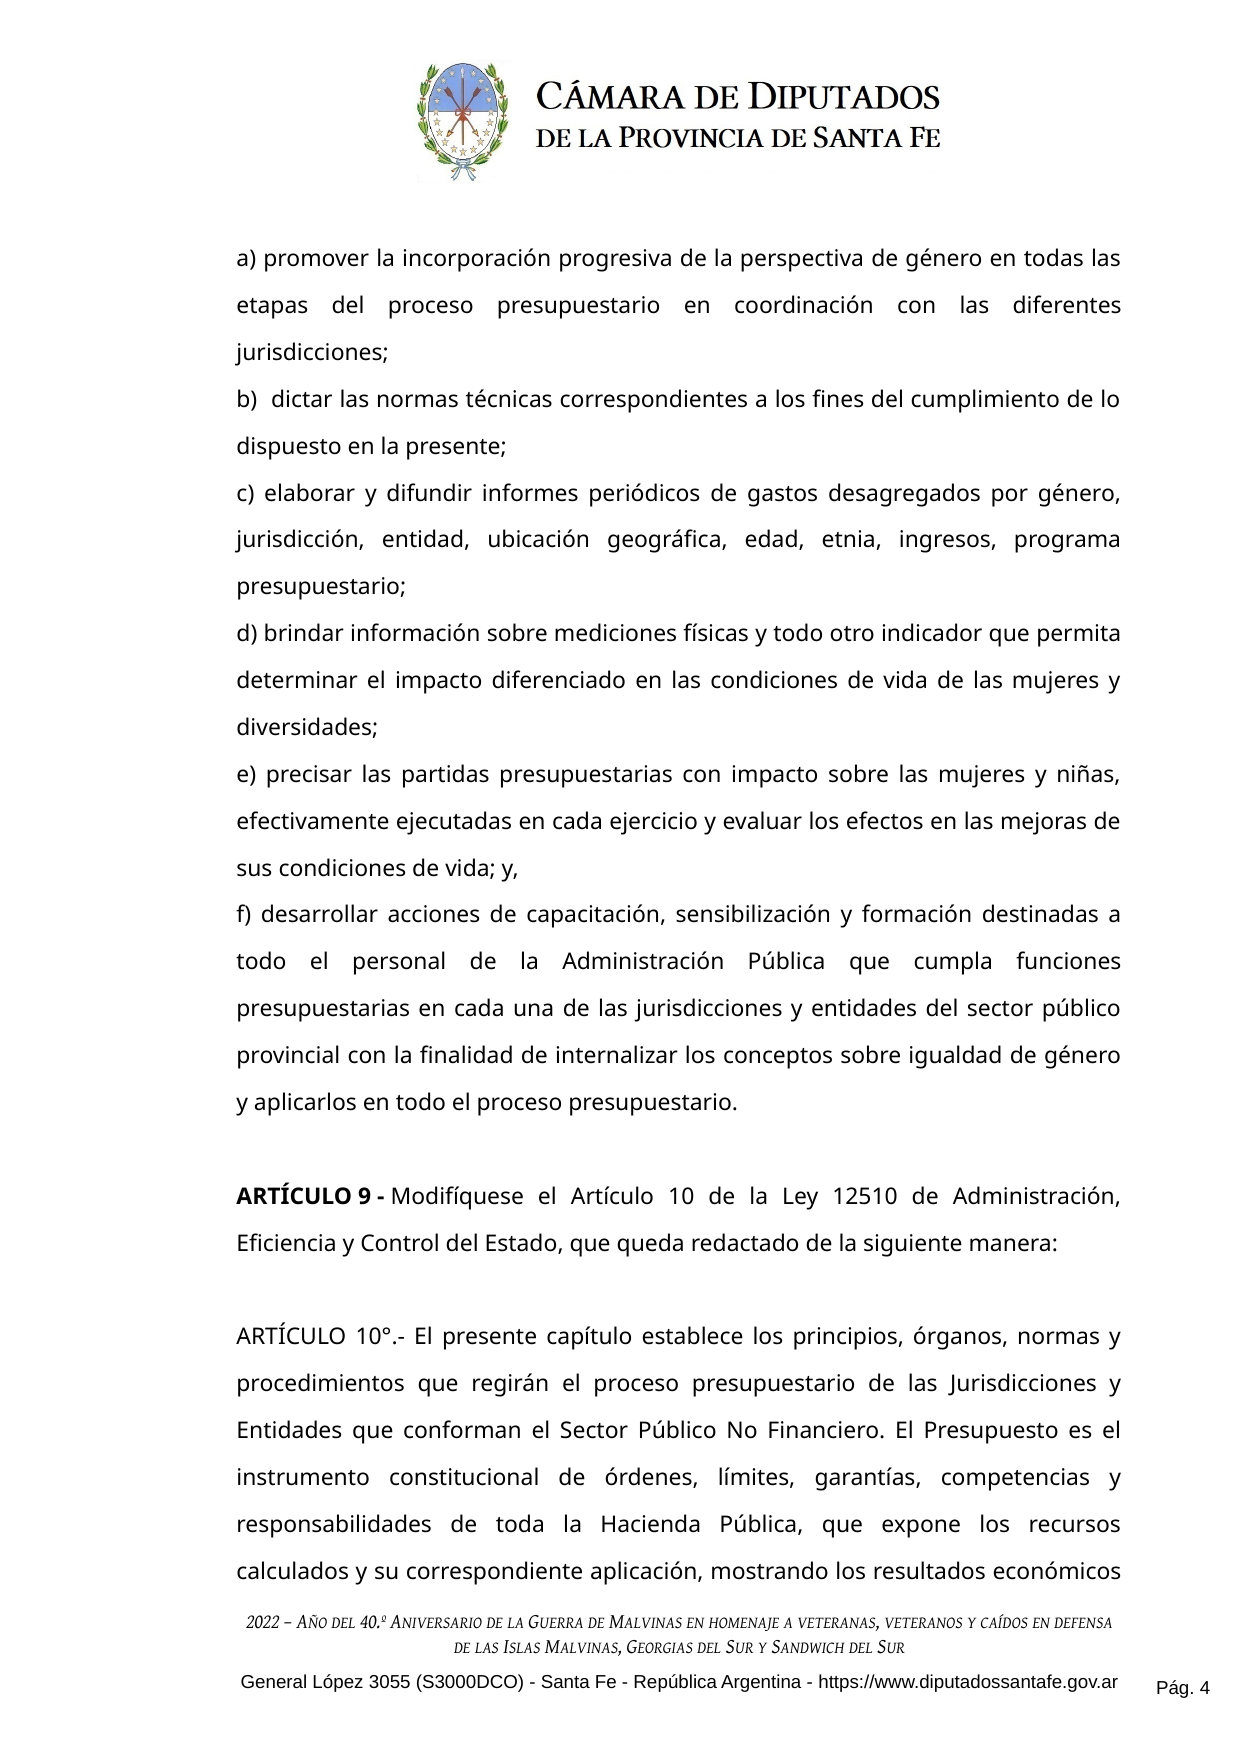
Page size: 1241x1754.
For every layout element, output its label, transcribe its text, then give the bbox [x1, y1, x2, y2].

list f) desarrollar acciones de capacitación, sensibilización y formación destinadas a todo el personal de la Administración Pública que cumpla funciones presupuestarias en cada una de las jurisdicciones y entidades del sector público provincial con la finalidad de internalizar los conceptos sobre igualdad de género y aplicarlos en todo el proceso presupuestario. [236, 898, 1122, 1117]
text ARTÍCULO 10°.- El presente capítulo establece los principios, órganos, normas y procedimientos que regirán el proceso presupuestario de las Jurisdicciones y Entidades que conforman el Sector Público No Financiero. El Presupuesto es el instrumento constitucional de órdenes, límites, garantías, competencias y responsabilidades de toda la Hacienda Pública, que expone los recursos calculados y su correspondiente aplicación, mostrando los resultados económicos [236, 1320, 1122, 1586]
list a) promover la incorporación progresiva de la perspectiva de género en todas las etapas del proceso presupuestario en coordinación con las diferentes jurisdicciones; [236, 242, 1122, 367]
list b) dictar las normas técnicas correspondientes a los fines del cumplimiento de lo dispuesto en la presente; [236, 383, 1122, 461]
list c) elaborar y difundir informes periódicos de gastos desagregados por género, jurisdicción, entidad, ubicación geográfica, edad, etnia, ingresos, programa presupuestario; [236, 477, 1122, 602]
list d) brindar información sobre mediciones físicas y todo otro indicador que permita determinar el impacto diferenciado en las condiciones de vida de las mujeres y diversidades; [236, 617, 1122, 742]
list Modifíquese el Artículo 10 de la Ley 12510 de Administración, Eficiencia y Control del Estado, que queda redactado de la siguiente manera: [236, 1180, 1122, 1258]
list e) precisar las partidas presupuestarias con impacto sobre las mujeres y niñas, efectivamente ejecutadas en cada ejercicio y evaluar los efectos en las mejoras de sus condiciones de vida; y, [236, 758, 1122, 883]
picture [413, 59, 945, 183]
